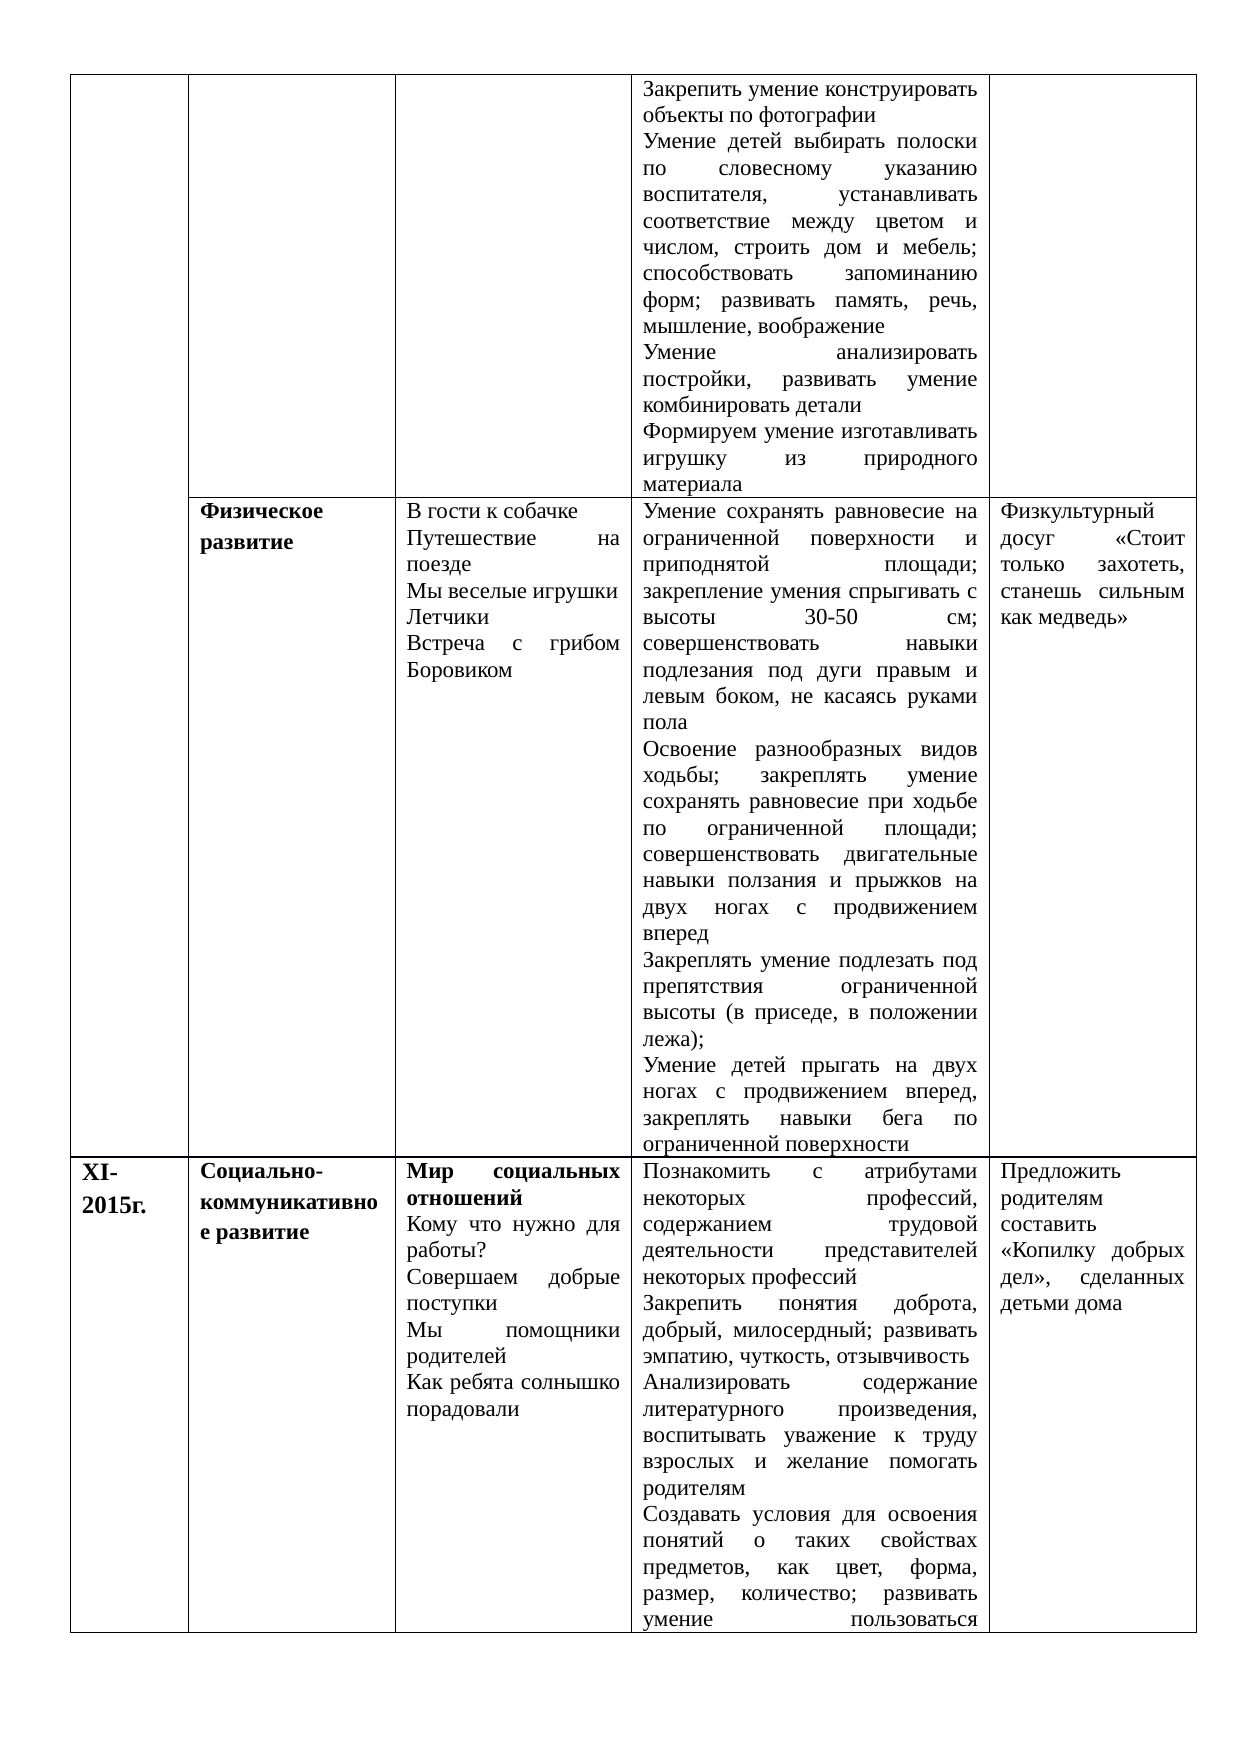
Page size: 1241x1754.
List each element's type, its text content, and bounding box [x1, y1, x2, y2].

table_cell Физическое развитие [189, 498, 395, 1156]
table_cell [71, 75, 188, 1156]
table_cell [189, 75, 395, 497]
table_cell [396, 75, 631, 497]
table_cell [990, 75, 1196, 497]
table_cell Познакомить с атрибутами некоторых профессий, содержанием трудовой деятельности представителей некоторых профессий Закрепить понятия доброта, добрый, милосердный; развивать эмпатию, чуткость, отзывчивость Анализировать содержание литературного произведения, воспитывать уважение к труду взрослых и желание помогать родителям Создавать условия для освоения понятий о таких свойствах предметов, как цвет, форма, размер, количество; развивать умение пользоваться [632, 1158, 989, 1632]
table_cell Закрепить умение конструировать объекты по фотографии Умение детей выбирать полоски по словесному указанию воспитателя, устанавливать соответствие между цветом и числом, строить дом и мебель; способствовать запоминанию форм; развивать память, речь, мышление, воображение Умение анализировать постройки, развивать умение комбинировать детали Формируем умение изготавливать игрушку из природного материала [632, 75, 989, 497]
table_cell Предложить родителям составить «Копилку добрых дел», сделанных детьми дома [990, 1158, 1196, 1632]
table_cell Мир социальных отношений Кому что нужно для работы? Совершаем добрые поступки Мы помощники родителей Как ребята солнышко порадовали [396, 1158, 631, 1632]
table_cell XI-2015г. [71, 1158, 188, 1632]
table_cell Умение сохранять равновесие на ограниченной поверхности и приподнятой площади; закрепление умения спрыгивать с высоты 30-50 см; совершенствовать навыки подлезания под дуги правым и левым боком, не касаясь руками пола Освоение разнообразных видов ходьбы; закреплять умение сохранять равновесие при ходьбе по ограниченной площади; совершенствовать двигательные навыки ползания и прыжков на двух ногах с продвижением вперед Закреплять умение подлезать под препятствия ограниченной высоты (в приседе, в положении лежа); Умение детей прыгать на двух ногах с продвижением вперед, закреплять навыки бега по ограниченной поверхности [632, 498, 989, 1156]
table_cell Физкультурный досуг «Стоит только захотеть, станешь сильным как медведь» [990, 498, 1196, 1156]
table_cell В гости к собачке Путешествие на поезде Мы веселые игрушки Летчики Встреча с грибом Боровиком [396, 498, 631, 1156]
table_cell Социально-коммуникативное развитие [189, 1158, 395, 1632]
